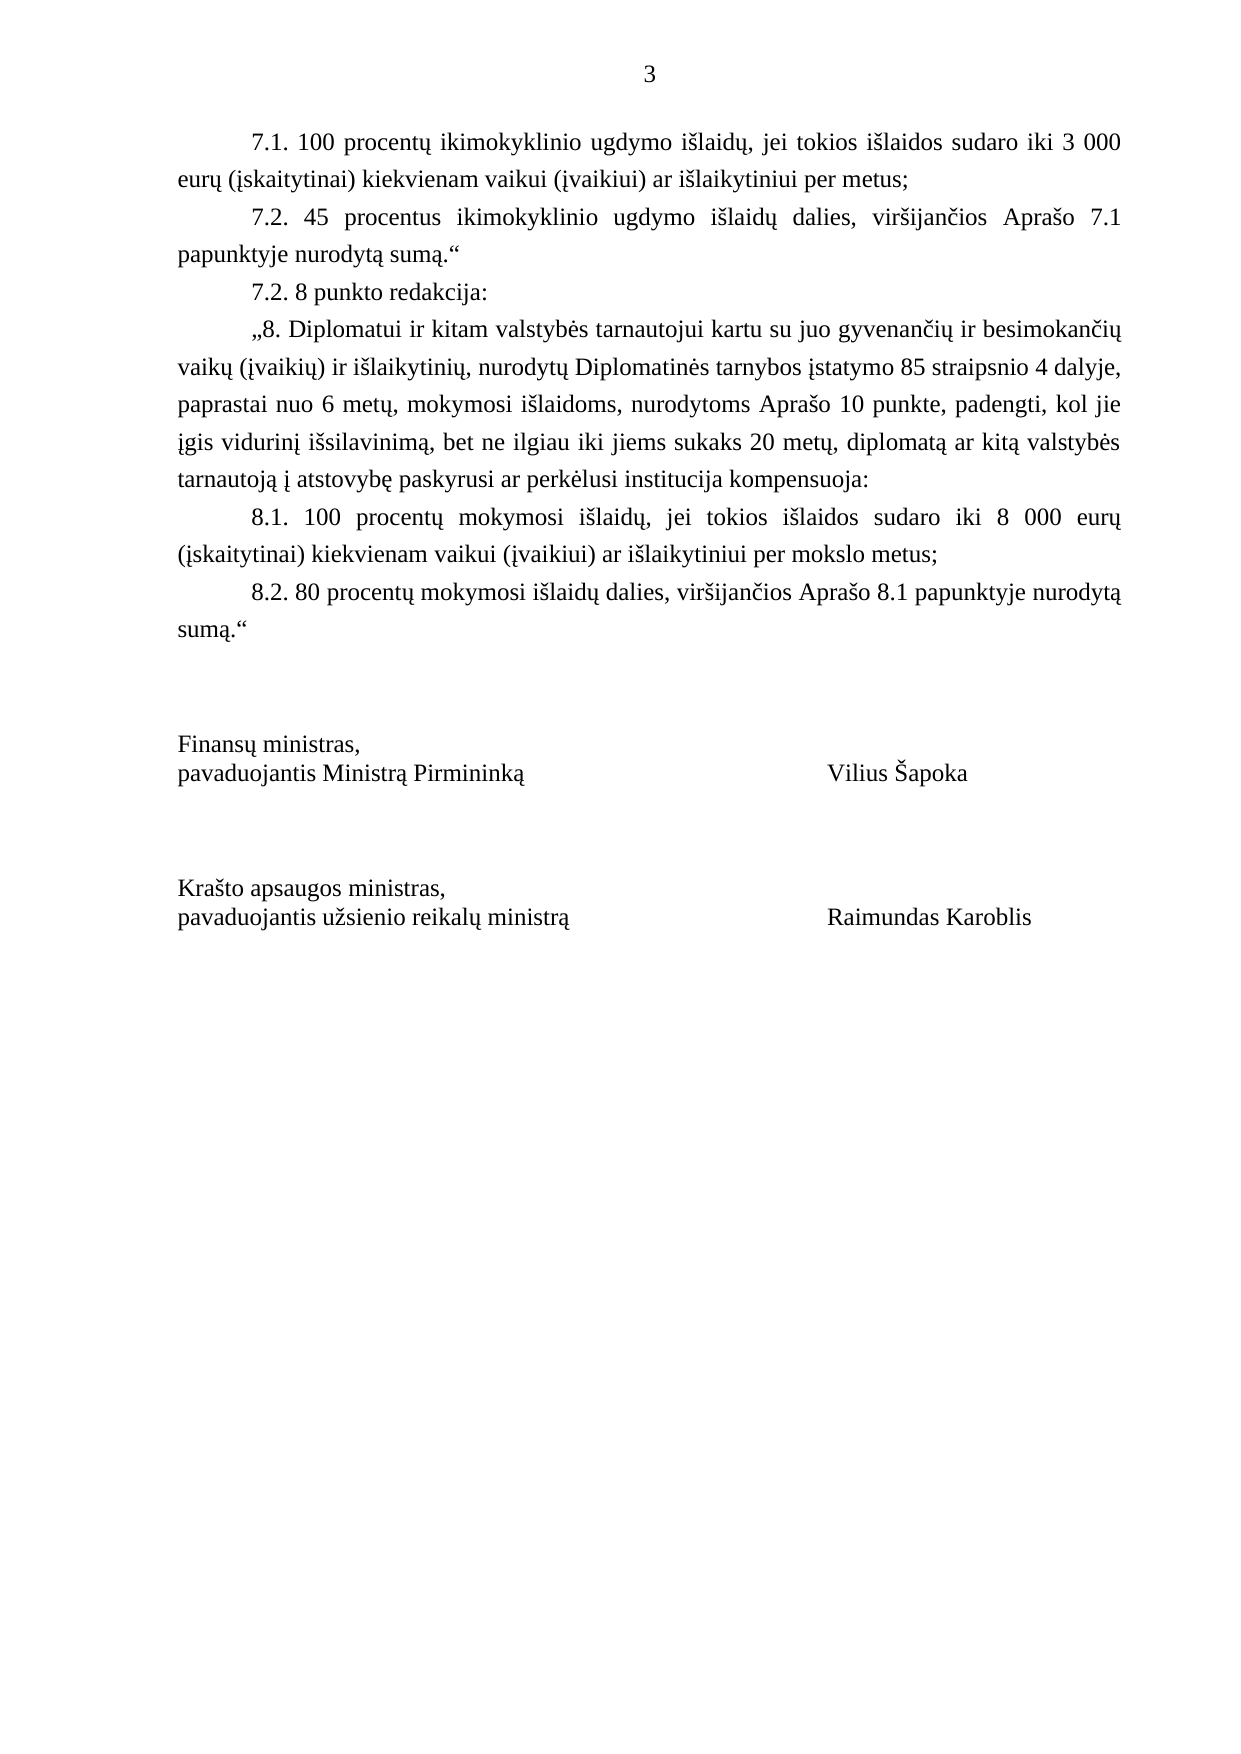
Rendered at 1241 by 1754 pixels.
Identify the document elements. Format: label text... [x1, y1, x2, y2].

text 7.2. 8 punkto redakcija: [177, 268, 1122, 306]
text Finansų ministras, [177, 729, 1122, 758]
text pavaduojantis užsienio reikalų ministrą Raimundas Karoblis [177, 902, 1122, 931]
text 8.1. 100 procentų mokymosi išlaidų, jei tokios išlaidos sudaro iki 8 000 eurų (įskaitytinai) kiekvienam vaikui (įvaikiui) ar išlaikytiniui per mokslo metus; [177, 493, 1122, 568]
text Krašto apsaugos ministras, [177, 873, 1122, 902]
text 8.2. 80 procentų mokymosi išlaidų dalies, viršijančios Aprašo 8.1 papunktyje nurodytą sumą.“ [177, 568, 1122, 643]
text 7.1. 100 procentų ikimokyklinio ugdymo išlaidų, jei tokios išlaidos sudaro iki 3 000 eurų (įskaitytinai) kiekvienam vaikui (įvaikiui) ar išlaikytiniui per metus; [177, 118, 1122, 193]
text pavaduojantis Ministrą Pirmininką Vilius Šapoka [177, 758, 1122, 787]
text 7.2. 45 procentus ikimokyklinio ugdymo išlaidų dalies, viršijančios Aprašo 7.1 papunktyje nurodytą sumą.“ [177, 193, 1122, 268]
text „8. Diplomatui ir kitam valstybės tarnautojui kartu su juo gyvenančių ir besimokančių vaikų (įvaikių) ir išlaikytinių, nurodytų Diplomatinės tarnybos įstatymo 85 straipsnio 4 dalyje, paprastai nuo 6 metų, mokymosi išlaidoms, nurodytoms Aprašo 10 punkte, padengti, kol jie įgis vidurinį išsilavinimą, bet ne ilgiau iki jiems sukaks 20 metų, diplomatą ar kitą valstybės tarnautoją į atstovybę paskyrusi ar perkėlusi institucija kompensuoja: [177, 306, 1122, 493]
